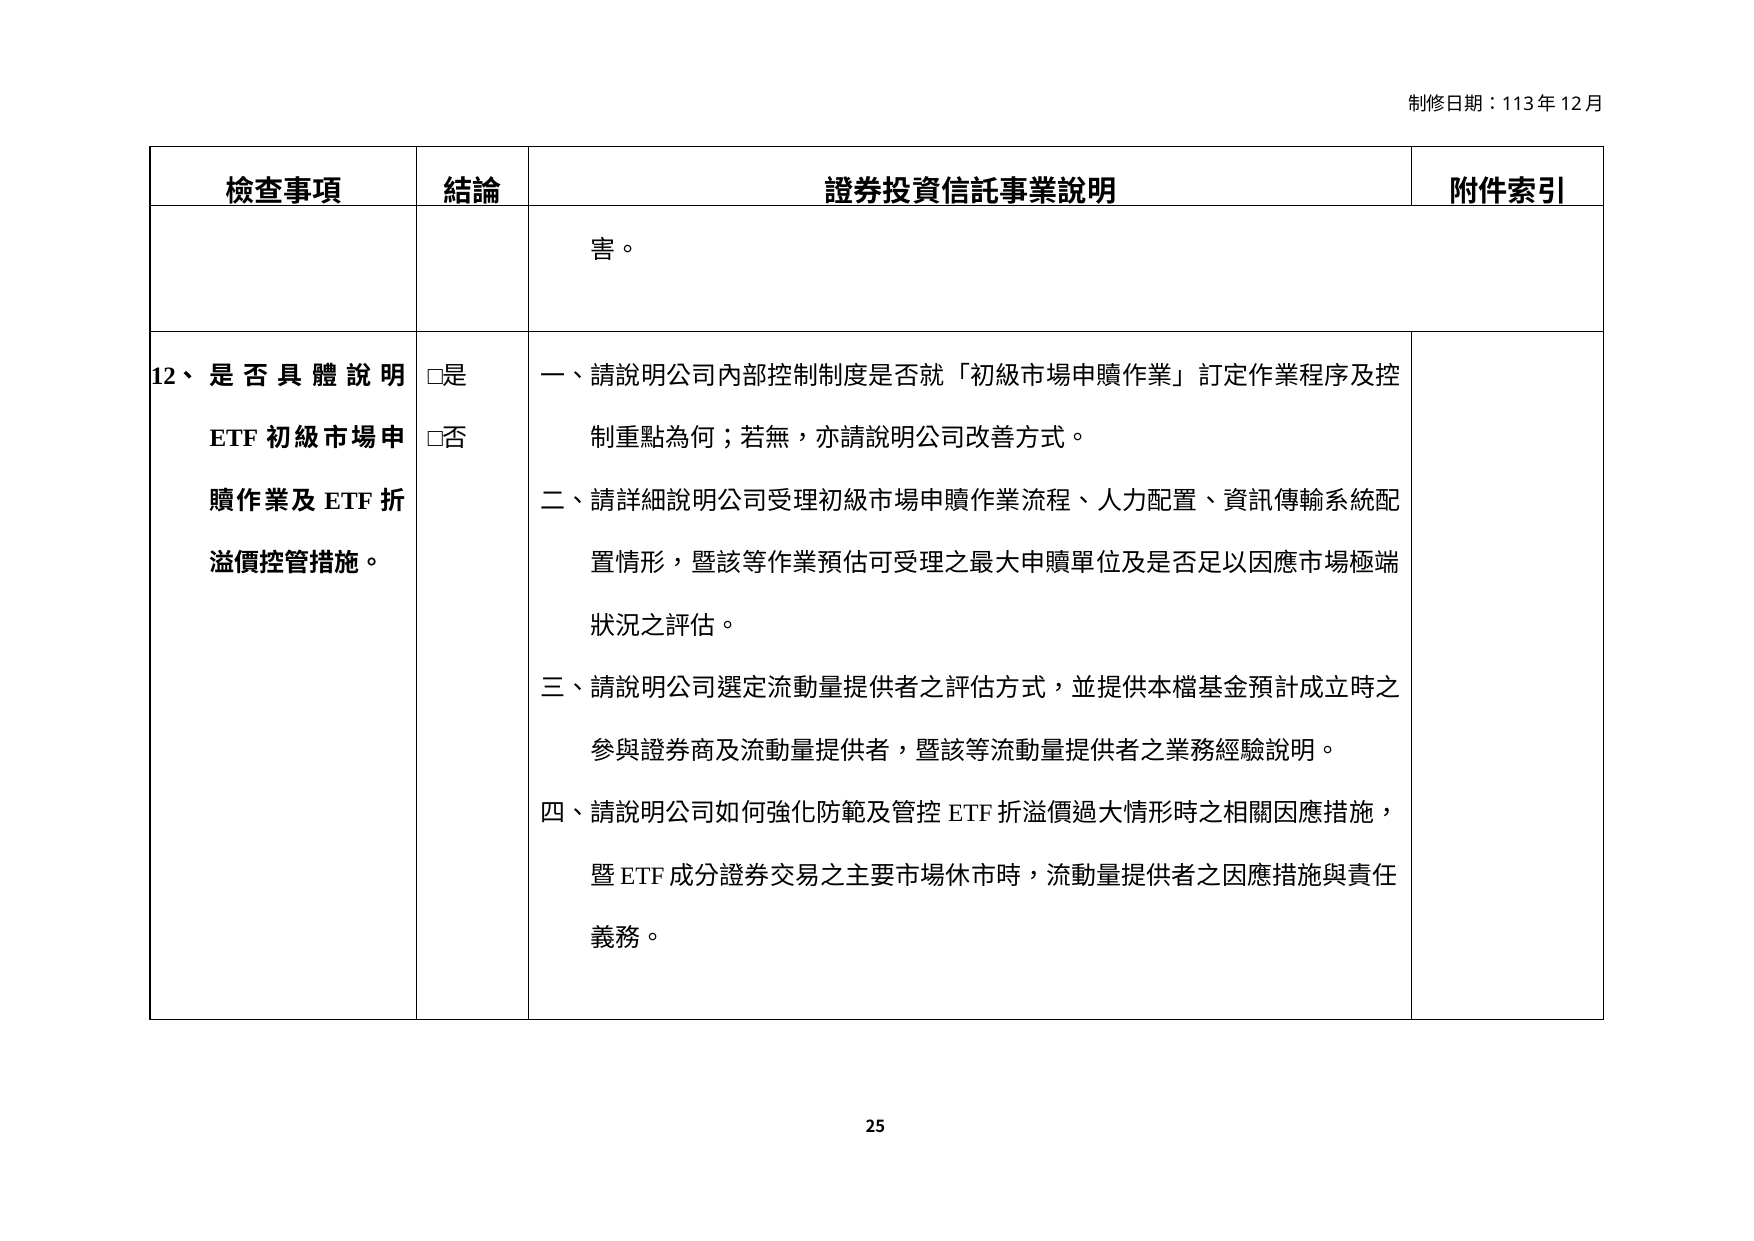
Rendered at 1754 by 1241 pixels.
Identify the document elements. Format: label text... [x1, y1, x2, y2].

table_cell [417, 206, 528, 331]
table_header 證券投資信託事業說明 [529, 147, 1411, 204]
table_header 檢查事項 [151, 147, 416, 204]
table_header 結論 [417, 147, 528, 204]
table_cell [151, 206, 416, 331]
table_cell □是 □否 [417, 332, 528, 1019]
table_cell 是否具體說明ETF初級市場申贖作業及ETF折溢價控管措施。 [151, 332, 416, 1019]
table_cell [1412, 332, 1603, 1019]
table_cell 害。 [529, 206, 1603, 331]
table_header 附件索引 [1412, 147, 1603, 204]
table_cell 一、請說明公司內部控制制度是否就「初級市場申贖作業」訂定作業程序及控制重點為何；若無，亦請說明公司改善方式。 二、請詳細說明公司受理初級市場申贖作業流程、人力配置、資訊傳輸系統配置情形，暨該等作業預估可受理之最大申贖單位及是否足以因應市場極端狀況之評估。 三、請說明公司選定流動量提供者之評估方式，並提供本檔基金預計成立時之參與證券商及流動量提供者，暨該等流動量提供者之業務經驗說明。 四、請說明公司如何強化防範及管控ETF折溢價過大情形時之相關因應措施，暨ETF成分證券交易之主要市場休市時，流動量提供者之因應措施與責任義務。 [529, 332, 1411, 1019]
